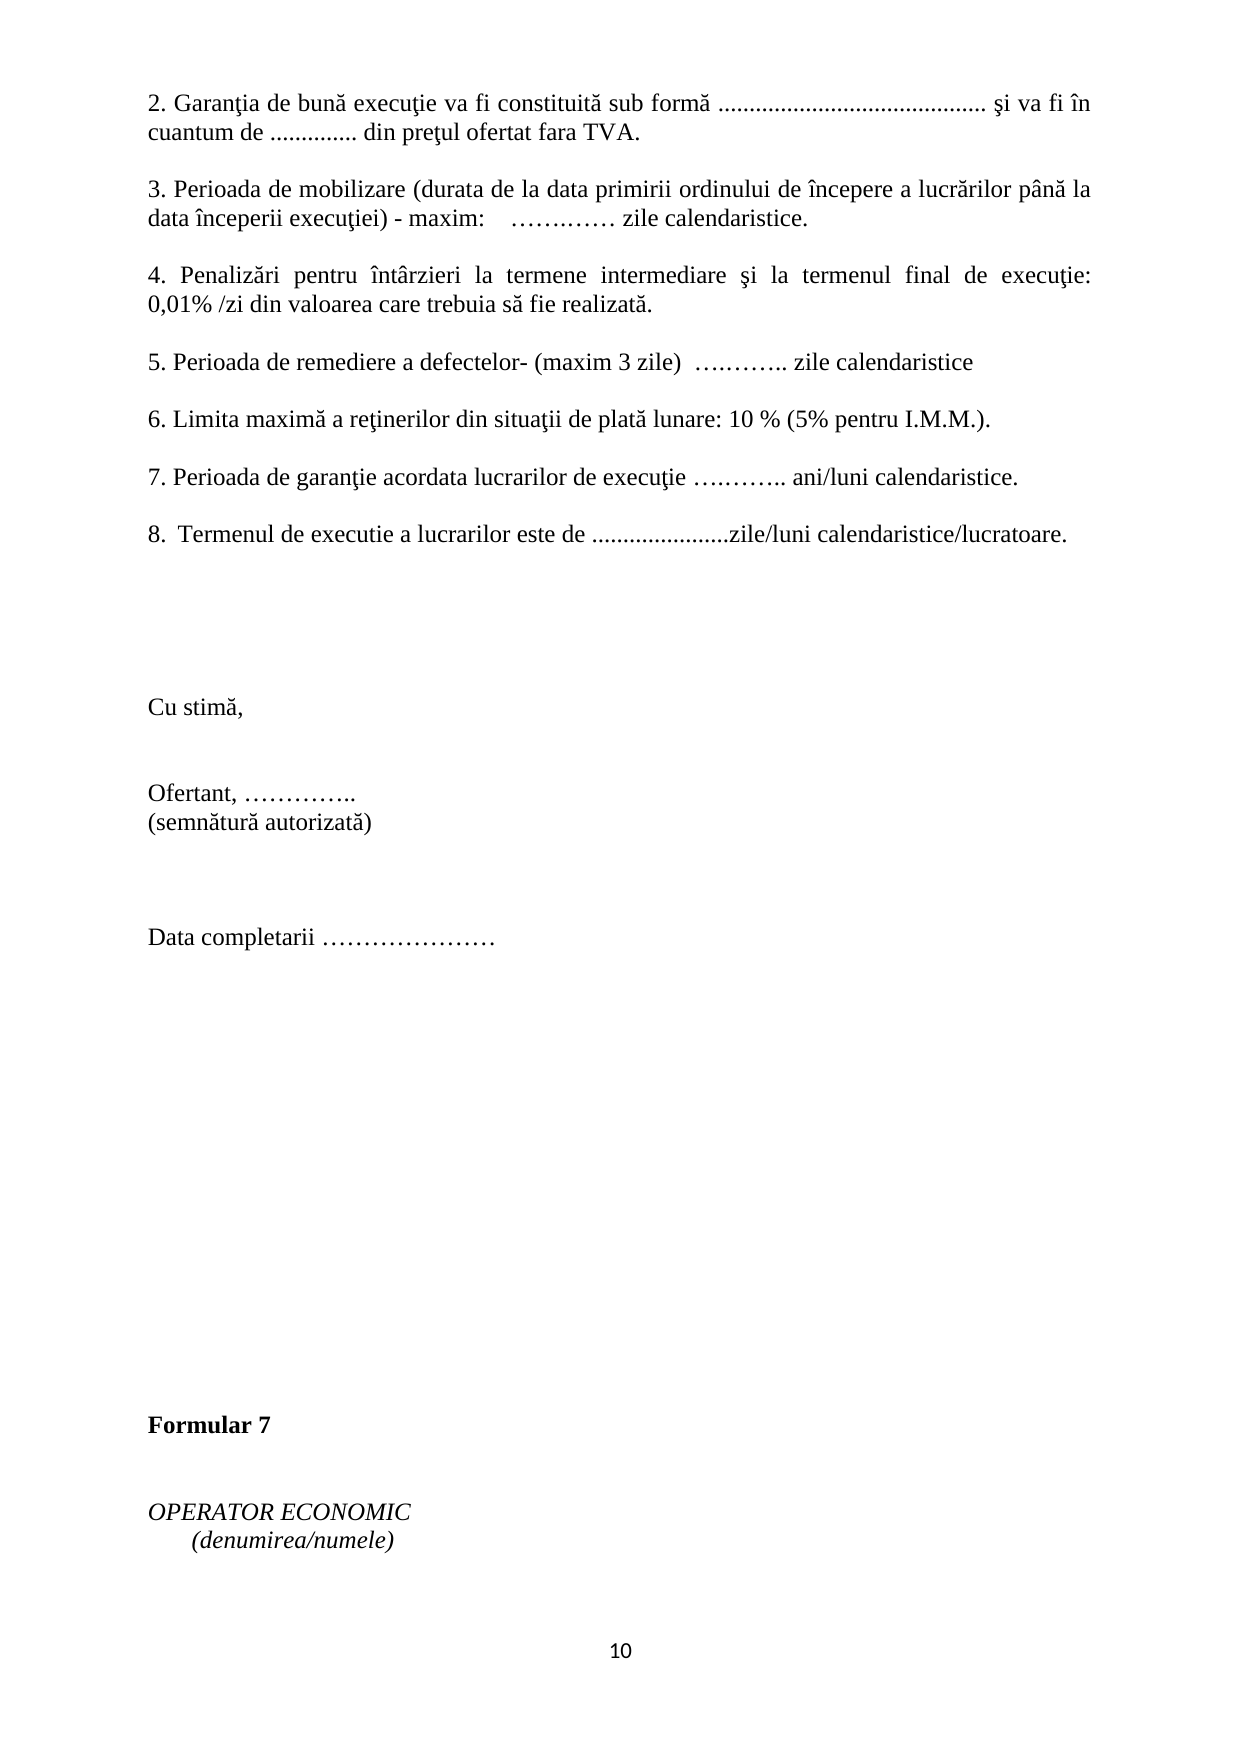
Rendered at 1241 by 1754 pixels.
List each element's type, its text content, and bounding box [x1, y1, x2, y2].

text 2. Garanţia de bună execuţie va fi constituită sub formă ........................................... şi va fi în cuantum de .............. din preţul ofertat fara TVA. [148, 88, 1092, 145]
text 4. Penalizări pentru întârzieri la termene intermediare şi la termenul final de execuţie: 0,01% /zi din valoarea care trebuia să fie realizată. [148, 260, 1092, 318]
text OPERATOR ECONOMIC [148, 1497, 1092, 1525]
text Formular 7 [148, 1410, 1092, 1439]
text (semnătură autorizată) [148, 807, 1092, 835]
text Ofertant, ………….. [148, 778, 1092, 807]
text Data completarii ………………… [148, 922, 1092, 950]
text 5. Perioada de remediere a defectelor- (maxim 3 zile) ….…….. zile calendaristice [148, 347, 1092, 375]
text 6. Limita maximă a reţinerilor din situaţii de plată lunare: 10 % (5% pentru I.M.M.). [148, 404, 1092, 433]
text 7. Perioada de garanţie acordata lucrarilor de execuţie ….…….. ani/luni calendaristice. [148, 462, 1092, 490]
text Cu stimă, [148, 692, 1092, 720]
list Termenul de executie a lucrarilor este de ......................zile/luni calendaristice/lucratoare. [148, 519, 1092, 548]
text 3. Perioada de mobilizare (durata de la data primirii ordinului de începere a lucrărilor până la data începerii execuţiei) - maxim: …….…… zile calendaristice. [148, 174, 1092, 232]
text (denumirea/numele) [148, 1525, 1092, 1554]
